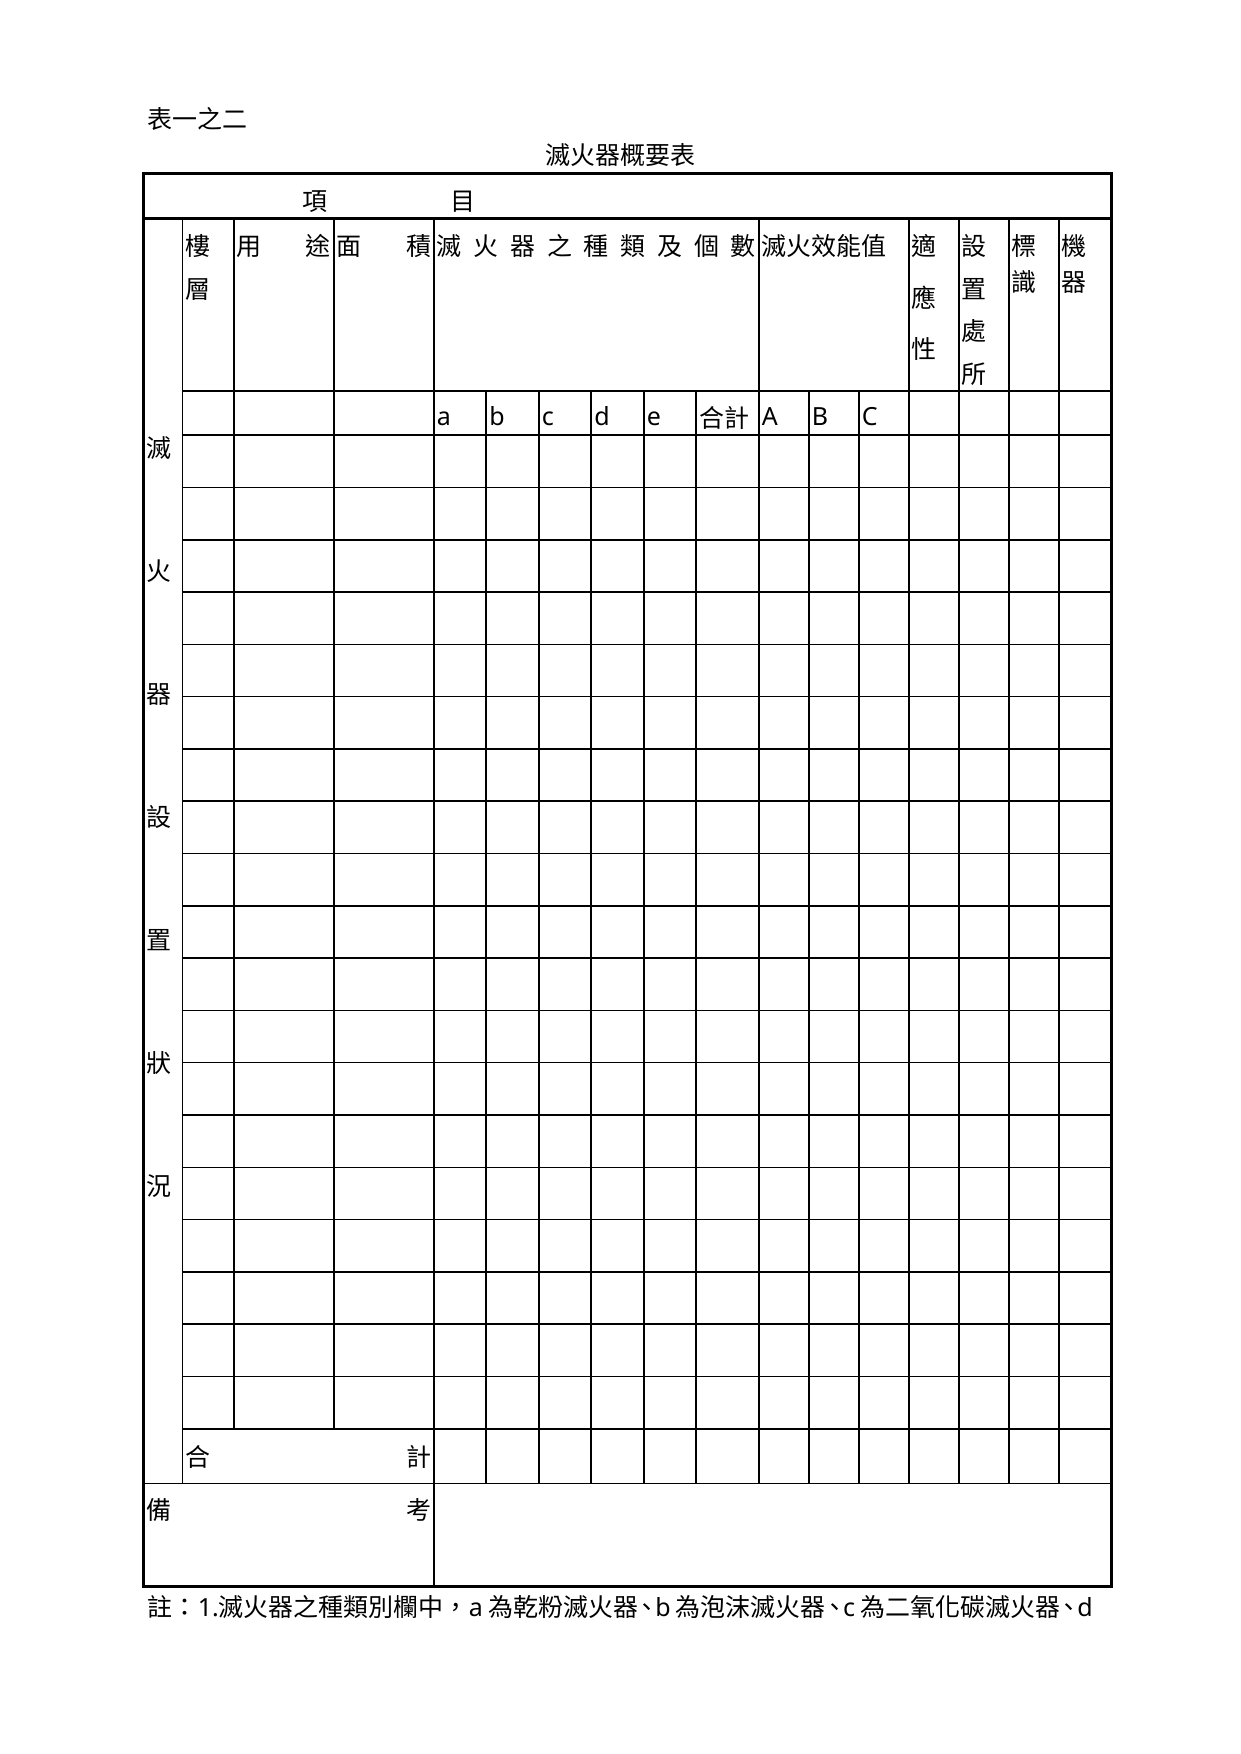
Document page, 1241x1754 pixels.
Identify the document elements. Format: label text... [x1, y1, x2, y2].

table_cell [1010, 593, 1058, 643]
table_cell [235, 1116, 333, 1166]
table_cell [697, 959, 758, 1009]
table_cell [335, 436, 433, 487]
table_cell [645, 541, 695, 591]
table_cell [540, 593, 590, 643]
table_cell [235, 1011, 333, 1062]
table_cell [487, 593, 538, 643]
table_cell [335, 645, 433, 696]
table_cell [760, 1168, 808, 1219]
table_cell [435, 750, 485, 800]
table_cell [540, 1011, 590, 1062]
table_cell [592, 1325, 643, 1376]
table_cell 標識 [1010, 220, 1058, 390]
table_cell [860, 854, 908, 905]
table_cell [183, 1377, 233, 1428]
table_cell [183, 907, 233, 957]
table_cell [960, 854, 1008, 905]
table_cell [435, 1484, 1110, 1584]
table_cell [910, 1063, 958, 1114]
table_cell 適 應 性 [910, 220, 958, 390]
table_cell [760, 1325, 808, 1376]
table_cell [1010, 488, 1058, 539]
table_cell [540, 1116, 590, 1166]
table_cell [1010, 392, 1058, 434]
table_cell [1060, 959, 1110, 1009]
table_cell [592, 1168, 643, 1219]
table_cell [335, 802, 433, 853]
table_cell [487, 436, 538, 487]
table_cell [335, 697, 433, 748]
table_cell [1060, 1011, 1110, 1062]
table_cell [435, 854, 485, 905]
table_cell [335, 907, 433, 957]
table_cell [1060, 697, 1110, 748]
table_cell [860, 488, 908, 539]
table_cell [910, 645, 958, 696]
table_cell [645, 1377, 695, 1428]
table_cell [860, 750, 908, 800]
table_cell 滅火器之種類及個數 [435, 220, 758, 390]
table_cell [540, 1377, 590, 1428]
table_cell [910, 488, 958, 539]
table_cell [810, 541, 858, 591]
table_cell [435, 1325, 485, 1376]
table_cell [592, 802, 643, 853]
table_cell [1010, 541, 1058, 591]
table_cell [697, 1063, 758, 1114]
table_cell [235, 541, 333, 591]
table_cell [592, 1063, 643, 1114]
table_cell [1010, 645, 1058, 696]
table_cell 面積 [335, 220, 433, 390]
table_cell [810, 1011, 858, 1062]
table_cell [910, 1273, 958, 1323]
table_cell [810, 1116, 858, 1166]
table_cell [235, 1325, 333, 1376]
table_cell [810, 593, 858, 643]
table_cell [1060, 1168, 1110, 1219]
table_cell [1060, 436, 1110, 487]
table_cell [910, 541, 958, 591]
table_cell [810, 436, 858, 487]
table_cell [487, 1430, 538, 1482]
table_cell [235, 593, 333, 643]
table_cell [1060, 1116, 1110, 1166]
table_cell [487, 1063, 538, 1114]
table_cell [810, 802, 858, 853]
table_cell [235, 854, 333, 905]
table_cell [760, 750, 808, 800]
table_cell [335, 541, 433, 591]
table_cell [335, 1220, 433, 1271]
table_cell [540, 959, 590, 1009]
table_cell [183, 1325, 233, 1376]
table_cell 機器 [1060, 220, 1110, 390]
table_cell c [540, 392, 590, 434]
table_cell [335, 1116, 433, 1166]
table_cell [760, 1273, 808, 1323]
table_cell [960, 1063, 1008, 1114]
table_cell [540, 541, 590, 591]
table_cell [910, 959, 958, 1009]
table_cell [540, 1168, 590, 1219]
table_cell [1060, 1377, 1110, 1428]
table_cell [910, 750, 958, 800]
table_cell [592, 1220, 643, 1271]
table_cell [697, 1116, 758, 1166]
table_cell [810, 1273, 858, 1323]
table_cell [540, 488, 590, 539]
table_cell [1060, 488, 1110, 539]
table_cell [183, 750, 233, 800]
table_cell [910, 1168, 958, 1219]
table_cell [435, 1377, 485, 1428]
table_cell [183, 392, 233, 434]
table_cell [592, 645, 643, 696]
table_cell [960, 1168, 1008, 1219]
table_cell [860, 1220, 908, 1271]
table_cell [645, 802, 695, 853]
table_cell [860, 1116, 908, 1166]
table_cell [960, 1011, 1008, 1062]
table_cell [487, 541, 538, 591]
table_cell b [487, 392, 538, 434]
table_cell [960, 1273, 1008, 1323]
table_cell [183, 1273, 233, 1323]
table_cell [760, 907, 808, 957]
table_cell [435, 593, 485, 643]
table_cell [760, 697, 808, 748]
table_cell 滅火效能值 [760, 220, 908, 390]
table_cell [540, 1430, 590, 1482]
table_cell [235, 1377, 333, 1428]
table_cell [1060, 1220, 1110, 1271]
table_cell [960, 750, 1008, 800]
table_cell [860, 541, 908, 591]
table_cell [235, 802, 333, 853]
table_cell [540, 907, 590, 957]
table_cell [487, 1273, 538, 1323]
table_cell [540, 1325, 590, 1376]
table_cell [960, 1377, 1008, 1428]
table_cell [592, 488, 643, 539]
table_cell [435, 436, 485, 487]
table_cell [183, 1063, 233, 1114]
table_cell [910, 1116, 958, 1166]
table_cell [860, 593, 908, 643]
table_cell [540, 1063, 590, 1114]
text 滅火器概要表 [148, 135, 1092, 172]
table_cell [760, 1063, 808, 1114]
table_cell [910, 1377, 958, 1428]
table_cell [435, 1220, 485, 1271]
table_cell 備考 [145, 1484, 433, 1584]
table_cell [760, 593, 808, 643]
table_cell 合計 [697, 392, 758, 434]
table_cell [183, 1168, 233, 1219]
table_cell [645, 1116, 695, 1166]
table_cell [1060, 1430, 1110, 1482]
table_cell [860, 645, 908, 696]
table_cell [910, 697, 958, 748]
table_cell [860, 1168, 908, 1219]
table_cell [1010, 1273, 1058, 1323]
table_cell [1010, 1011, 1058, 1062]
table_cell [592, 1011, 643, 1062]
table_cell [335, 1325, 433, 1376]
table_cell [235, 488, 333, 539]
table_cell [183, 1116, 233, 1166]
text 註：1.滅火器之種類別欄中，a為乾粉滅火器、b為泡沫滅火器、c為二氧化碳滅火器、d [148, 1588, 1092, 1624]
table_cell [810, 1168, 858, 1219]
table_cell [487, 1220, 538, 1271]
table_cell [760, 1430, 808, 1482]
table_cell [540, 750, 590, 800]
table_cell [335, 750, 433, 800]
table_cell [592, 541, 643, 591]
table_cell [183, 645, 233, 696]
table_cell [960, 645, 1008, 696]
table_cell [960, 1430, 1008, 1482]
table_cell [960, 802, 1008, 853]
table_cell [645, 1220, 695, 1271]
table_cell [645, 645, 695, 696]
table_cell [235, 392, 333, 434]
table_cell [910, 907, 958, 957]
table_cell [910, 392, 958, 434]
table_cell [540, 1220, 590, 1271]
table_cell [435, 488, 485, 539]
table_cell [910, 854, 958, 905]
table_cell [235, 1168, 333, 1219]
table_cell [487, 1377, 538, 1428]
table_cell B [810, 392, 858, 434]
table_cell [1010, 436, 1058, 487]
table_cell [487, 959, 538, 1009]
table_cell [910, 436, 958, 487]
table_cell [1010, 1116, 1058, 1166]
table_cell [540, 436, 590, 487]
table_cell [235, 1273, 333, 1323]
table_cell [645, 593, 695, 643]
table_cell [960, 1116, 1008, 1166]
table_cell [1010, 1430, 1058, 1482]
table_cell [592, 436, 643, 487]
table_cell [335, 593, 433, 643]
table_cell [645, 1430, 695, 1482]
table_cell [1060, 1325, 1110, 1376]
table_cell [183, 697, 233, 748]
table_cell [697, 750, 758, 800]
table_cell [540, 1273, 590, 1323]
table_cell [810, 1325, 858, 1376]
table_cell [760, 802, 808, 853]
table_cell [1010, 750, 1058, 800]
table_cell [960, 392, 1008, 434]
table_cell [810, 488, 858, 539]
table_cell [760, 1377, 808, 1428]
table_cell [810, 1220, 858, 1271]
table_cell [1010, 1063, 1058, 1114]
table_cell [697, 802, 758, 853]
table_cell [1010, 854, 1058, 905]
table_cell [860, 697, 908, 748]
table_cell [1010, 1325, 1058, 1376]
table_cell [1060, 854, 1110, 905]
table_cell [810, 1377, 858, 1428]
table_cell [540, 802, 590, 853]
table_cell [645, 1063, 695, 1114]
table_cell [1060, 802, 1110, 853]
table_cell [860, 1063, 908, 1114]
table_cell [183, 541, 233, 591]
table_cell A [760, 392, 808, 434]
table_cell [235, 959, 333, 1009]
table_cell [810, 697, 858, 748]
table_cell [960, 1220, 1008, 1271]
table_cell [760, 1116, 808, 1166]
table_cell [435, 959, 485, 1009]
table_cell [860, 802, 908, 853]
table_cell [760, 436, 808, 487]
table_cell [810, 1430, 858, 1482]
table_cell [592, 1273, 643, 1323]
table_cell [183, 959, 233, 1009]
table_cell [335, 959, 433, 1009]
table_cell [760, 1220, 808, 1271]
table_cell [645, 1325, 695, 1376]
table_cell [592, 854, 643, 905]
table_cell [435, 1430, 485, 1482]
table_cell [645, 854, 695, 905]
table_cell [645, 959, 695, 1009]
table_cell [960, 436, 1008, 487]
table_cell [487, 1011, 538, 1062]
table_cell [487, 488, 538, 539]
table_cell [487, 907, 538, 957]
table_cell d [592, 392, 643, 434]
table_cell [645, 1011, 695, 1062]
table_cell [487, 750, 538, 800]
table_cell [235, 907, 333, 957]
table_cell [235, 697, 333, 748]
table_cell 滅 火 器 設 置 狀 況 [145, 220, 182, 1482]
table_cell [1010, 802, 1058, 853]
table_cell [810, 750, 858, 800]
table_cell C [860, 392, 908, 434]
table_cell [960, 593, 1008, 643]
table_cell [592, 1116, 643, 1166]
table_cell [1010, 907, 1058, 957]
table_cell 合計 [183, 1430, 433, 1482]
table_cell [1060, 541, 1110, 591]
table_cell [183, 854, 233, 905]
table_cell [810, 854, 858, 905]
table_cell [1010, 959, 1058, 1009]
table_cell [760, 645, 808, 696]
table_cell [435, 697, 485, 748]
table_cell [860, 436, 908, 487]
table_cell [592, 750, 643, 800]
table_cell e [645, 392, 695, 434]
table_cell a [435, 392, 485, 434]
table_cell [697, 1273, 758, 1323]
table_cell [335, 488, 433, 539]
table_cell [697, 854, 758, 905]
table_cell [487, 1168, 538, 1219]
table_cell [697, 541, 758, 591]
table_cell [335, 1273, 433, 1323]
table_cell [697, 436, 758, 487]
table_cell [645, 750, 695, 800]
table_cell [235, 645, 333, 696]
table_cell [435, 1273, 485, 1323]
table_cell [697, 907, 758, 957]
table_cell [335, 1377, 433, 1428]
table_cell [697, 1168, 758, 1219]
table_cell [645, 697, 695, 748]
table_cell [592, 593, 643, 643]
table_cell [645, 436, 695, 487]
table_cell [960, 541, 1008, 591]
table_cell [760, 488, 808, 539]
table_cell [1060, 750, 1110, 800]
table_cell [910, 802, 958, 853]
table_cell [183, 1011, 233, 1062]
table_cell [697, 645, 758, 696]
table_cell [183, 1220, 233, 1271]
table_cell [435, 1063, 485, 1114]
table_cell [760, 541, 808, 591]
table_cell [760, 1011, 808, 1062]
table_cell [860, 1011, 908, 1062]
table_cell [860, 1430, 908, 1482]
table_cell [960, 488, 1008, 539]
table_cell [435, 1168, 485, 1219]
table_cell [960, 959, 1008, 1009]
table_cell [697, 1325, 758, 1376]
table_cell [540, 697, 590, 748]
table_cell [183, 488, 233, 539]
table_cell [860, 1325, 908, 1376]
table_cell [435, 907, 485, 957]
table_cell [960, 697, 1008, 748]
table_cell [235, 1063, 333, 1114]
table_cell [910, 1325, 958, 1376]
table_cell [1010, 1377, 1058, 1428]
table_cell [810, 959, 858, 1009]
table_cell [1060, 1063, 1110, 1114]
table_cell [335, 1011, 433, 1062]
table_cell [235, 750, 333, 800]
table_cell [1060, 907, 1110, 957]
table_cell [487, 645, 538, 696]
table_cell [592, 1377, 643, 1428]
table_cell [1060, 1273, 1110, 1323]
table_cell [183, 802, 233, 853]
table_cell 樓 層 [183, 220, 233, 390]
table_cell [1010, 1220, 1058, 1271]
table_cell [435, 1011, 485, 1062]
table_cell [860, 959, 908, 1009]
table_cell [487, 854, 538, 905]
table_cell [860, 1377, 908, 1428]
table_cell [487, 1325, 538, 1376]
table_cell [1060, 593, 1110, 643]
table_cell [540, 854, 590, 905]
table_cell [960, 907, 1008, 957]
table_cell [1060, 645, 1110, 696]
table_cell [1010, 697, 1058, 748]
table_cell [697, 1011, 758, 1062]
table_cell [860, 907, 908, 957]
table_cell [1060, 392, 1110, 434]
table_cell [645, 907, 695, 957]
table_cell [435, 1116, 485, 1166]
table_cell [1010, 1168, 1058, 1219]
table_cell [697, 1430, 758, 1482]
table_cell [810, 907, 858, 957]
table_cell [235, 436, 333, 487]
table_cell [760, 959, 808, 1009]
table_cell [335, 1063, 433, 1114]
table_cell [487, 697, 538, 748]
table_cell [910, 1011, 958, 1062]
table_cell [645, 488, 695, 539]
table_cell [540, 645, 590, 696]
table_cell [487, 1116, 538, 1166]
table_cell [335, 854, 433, 905]
table_cell [435, 802, 485, 853]
table_cell [910, 1430, 958, 1482]
table_cell [592, 959, 643, 1009]
table_cell [910, 593, 958, 643]
table_cell 設 置 處 所 [960, 220, 1008, 390]
table_cell [810, 1063, 858, 1114]
table_cell [435, 541, 485, 591]
table_cell [860, 1273, 908, 1323]
table_cell [487, 802, 538, 853]
table_cell [697, 593, 758, 643]
table_cell [810, 645, 858, 696]
table_cell [645, 1273, 695, 1323]
table_cell [697, 1220, 758, 1271]
table_cell [435, 645, 485, 696]
table_cell 用 途 [235, 220, 333, 390]
table_cell [697, 697, 758, 748]
table_header 項 目 [145, 175, 1110, 217]
table_cell [183, 436, 233, 487]
table_cell [592, 1430, 643, 1482]
table_cell [335, 392, 433, 434]
text 表一之二 [148, 99, 1092, 135]
table_cell [910, 1220, 958, 1271]
table_cell [592, 697, 643, 748]
table_cell [183, 593, 233, 643]
table_cell [697, 488, 758, 539]
table_cell [592, 907, 643, 957]
table_cell [697, 1377, 758, 1428]
table_cell [960, 1325, 1008, 1376]
table_cell [335, 1168, 433, 1219]
table_cell [235, 1220, 333, 1271]
table_cell [760, 854, 808, 905]
table_cell [645, 1168, 695, 1219]
